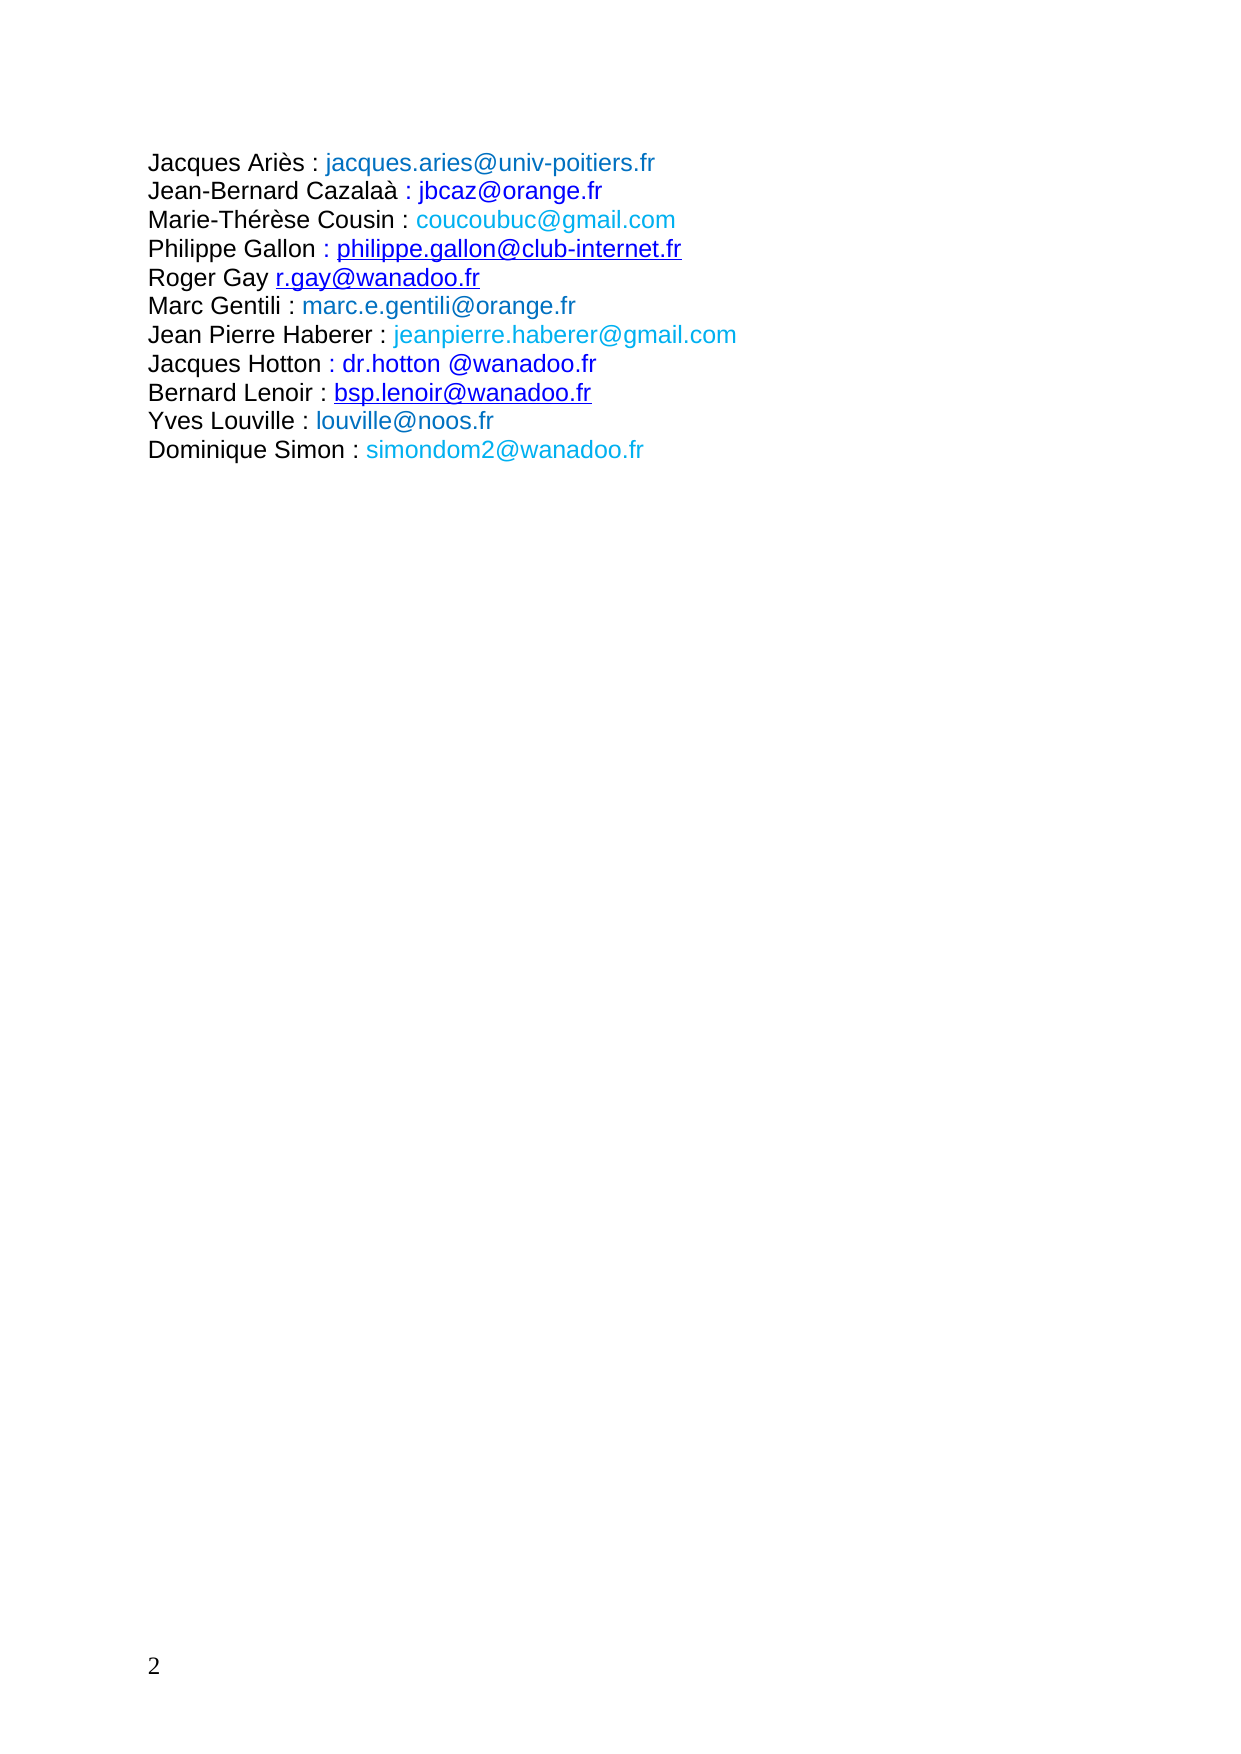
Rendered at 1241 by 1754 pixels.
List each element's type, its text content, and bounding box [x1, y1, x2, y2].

text Jean-Bernard Cazalaà : jbcaz@orange.fr [148, 176, 1093, 205]
text Marc Gentili : marc.e.gentili@orange.fr [148, 291, 1093, 320]
text Marie-Thérèse Cousin : coucoubuc@gmail.com [148, 205, 1093, 234]
text Roger Gay r.gay@wanadoo.fr [148, 263, 1093, 291]
text Yves Louville : louville@noos.fr [148, 406, 1093, 435]
text Jacques Hotton : dr.hotton @wanadoo.fr [148, 349, 1093, 378]
text Philippe Gallon : philippe.gallon@club-internet.fr [148, 234, 1093, 263]
text Jean Pierre Haberer : jeanpierre.haberer@gmail.com [148, 320, 1093, 349]
text Dominique Simon : simondom2@wanadoo.fr [148, 435, 1093, 464]
text Bernard Lenoir : bsp.lenoir@wanadoo.fr [148, 378, 1093, 406]
text Jacques Ariès : jacques.aries@univ-poitiers.fr [148, 148, 1093, 176]
